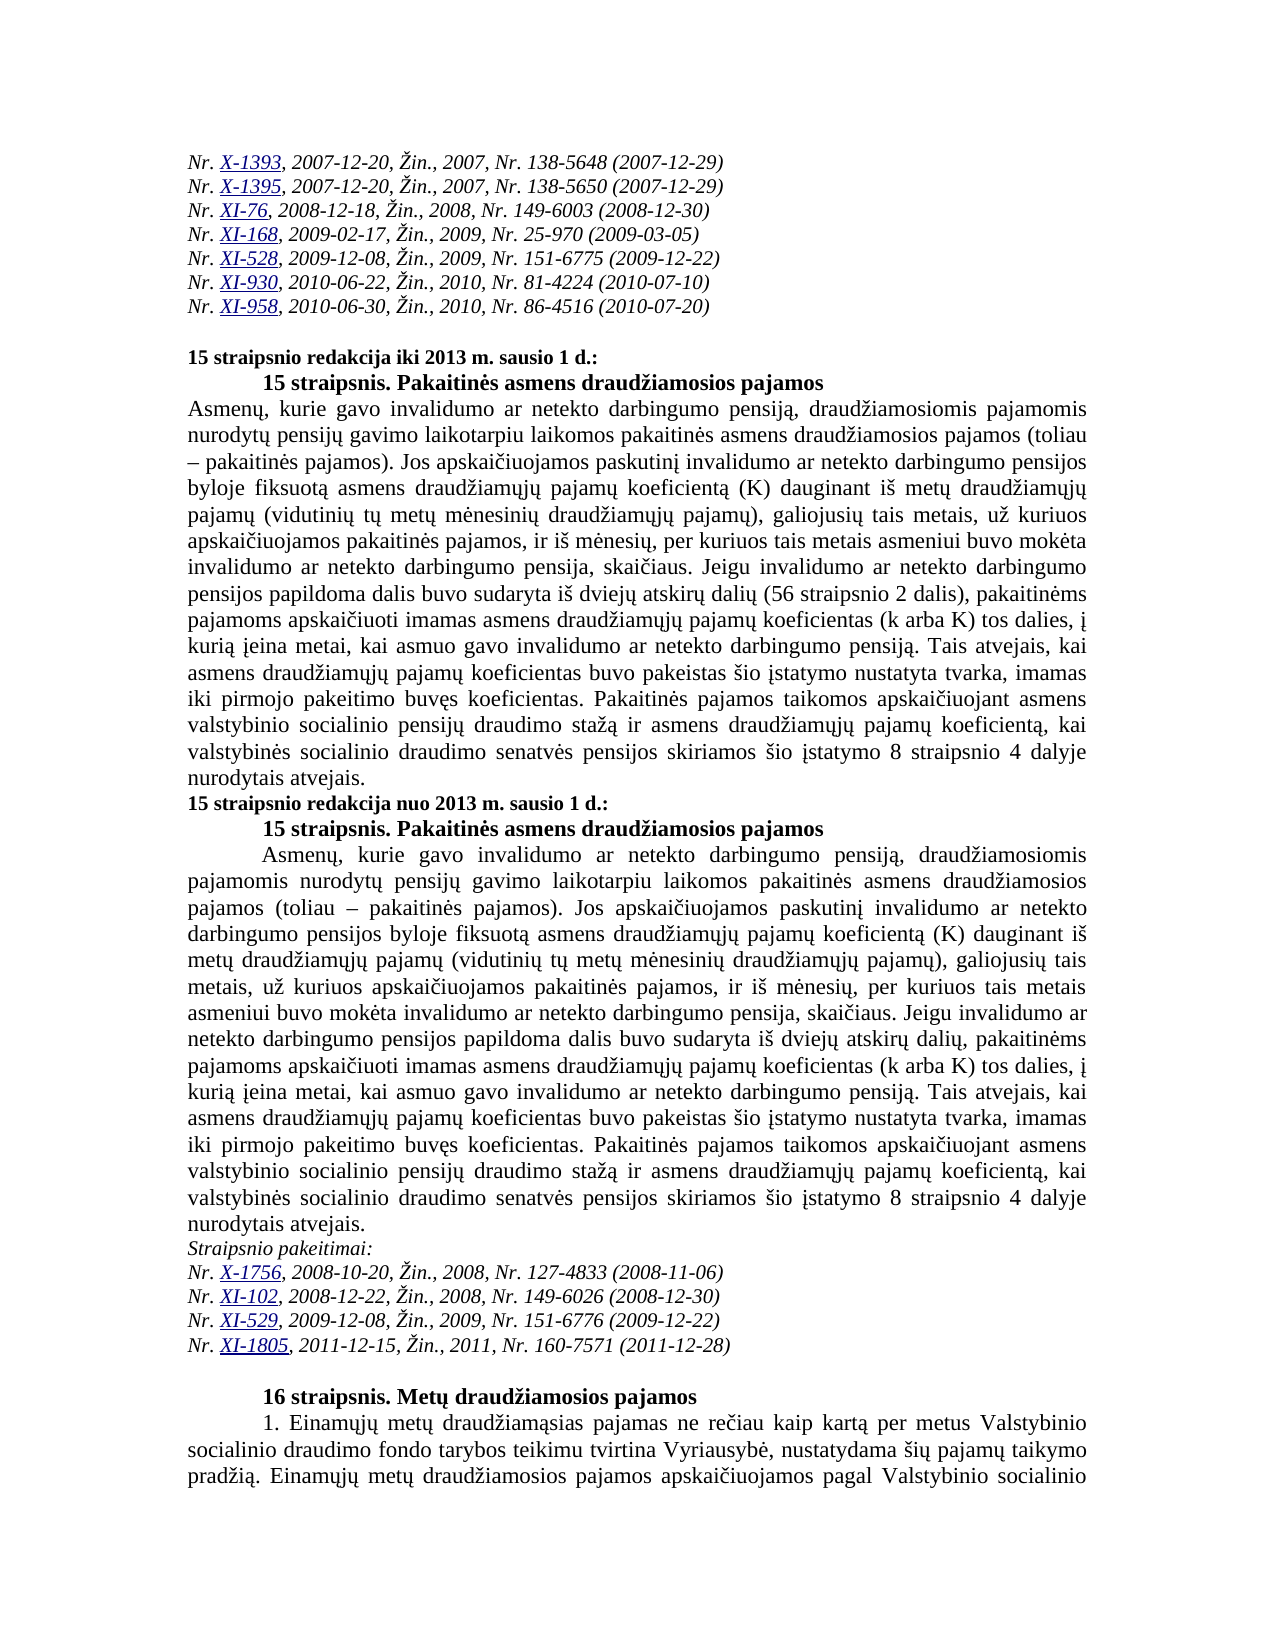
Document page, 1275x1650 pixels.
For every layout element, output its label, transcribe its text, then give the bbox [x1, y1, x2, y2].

text 15 straipsnio redakcija iki 2013 m. sausio 1 d.: [187, 345, 1088, 369]
text Nr. X-1756, 2008-10-20, Žin., 2008, Nr. 127-4833 (2008-11-06) [187, 1260, 1088, 1284]
text Nr. XI-930, 2010-06-22, Žin., 2010, Nr. 81-4224 (2010-07-10) [187, 270, 1087, 294]
text Straipsnio pakeitimai: [187, 1236, 1088, 1260]
text Nr. XI-958, 2010-06-30, Žin., 2010, Nr. 86-4516 (2010-07-20) [187, 294, 1087, 318]
text Nr. XI-1805, 2011-12-15, Žin., 2011, Nr. 160-7571 (2011-12-28) [187, 1332, 1088, 1357]
text 1. Einamųjų metų draudžiamąsias pajamas ne rečiau kaip kartą per metus Valstybinio socialinio draudimo fondo tarybos teikimu tvirtina Vyriausybė, nustatydama šių pajamų taikymo pradžią. Einamųjų metų draudžiamosios pajamos apskaičiuojamos pagal Valstybinio socialinio [187, 1409, 1088, 1488]
text 15 straipsnis. Pakaitinės asmens draudžiamosios pajamos [187, 369, 1088, 395]
text Nr. XI-76, 2008-12-18, Žin., 2008, Nr. 149-6003 (2008-12-30) [187, 198, 1087, 222]
text Asmenų, kurie gavo invalidumo ar netekto darbingumo pensiją, draudžiamosiomis pajamomis nurodytų pensijų gavimo laikotarpiu laikomos pakaitinės asmens draudžiamosios pajamos (toliau – pakaitinės pajamos). Jos apskaičiuojamos paskutinį invalidumo ar netekto darbingumo pensijos byloje fiksuotą asmens draudžiamųjų pajamų koeficientą (K) dauginant iš metų draudžiamųjų pajamų (vidutinių tų metų mėnesinių draudžiamųjų pajamų), galiojusių tais metais, už kuriuos apskaičiuojamos pakaitinės pajamos, ir iš mėnesių, per kuriuos tais metais asmeniui buvo mokėta invalidumo ar netekto darbingumo pensija, skaičiaus. Jeigu invalidumo ar netekto darbingumo pensijos papildoma dalis buvo sudaryta iš dviejų atskirų dalių (56 straipsnio 2 dalis), pakaitinėms pajamoms apskaičiuoti imamas asmens draudžiamųjų pajamų koeficientas (k arba K) tos dalies, į kurią įeina metai, kai asmuo gavo invalidumo ar netekto darbingumo pensiją. Tais atvejais, kai asmens draudžiamųjų pajamų koeficientas buvo pakeistas šio įstatymo nustatyta tvarka, imamas iki pirmojo pakeitimo buvęs koeficientas. Pakaitinės pajamos taikomos apskaičiuojant asmens valstybinio socialinio pensijų draudimo stažą ir asmens draudžiamųjų pajamų koeficientą, kai valstybinės socialinio draudimo senatvės pensijos skiriamos šio įstatymo 8 straipsnio 4 dalyje nurodytais atvejais. [187, 395, 1088, 791]
text 16 straipsnis. Metų draudžiamosios pajamos [187, 1383, 1088, 1409]
text Nr. XI-102, 2008-12-22, Žin., 2008, Nr. 149-6026 (2008-12-30) [187, 1284, 1087, 1308]
text Asmenų, kurie gavo invalidumo ar netekto darbingumo pensiją, draudžiamosiomis pajamomis nurodytų pensijų gavimo laikotarpiu laikomos pakaitinės asmens draudžiamosios pajamos (toliau – pakaitinės pajamos). Jos apskaičiuojamos paskutinį invalidumo ar netekto darbingumo pensijos byloje fiksuotą asmens draudžiamųjų pajamų koeficientą (K) dauginant iš metų draudžiamųjų pajamų (vidutinių tų metų mėnesinių draudžiamųjų pajamų), galiojusių tais metais, už kuriuos apskaičiuojamos pakaitinės pajamos, ir iš mėnesių, per kuriuos tais metais asmeniui buvo mokėta invalidumo ar netekto darbingumo pensija, skaičiaus. Jeigu invalidumo ar netekto darbingumo pensijos papildoma dalis buvo sudaryta iš dviejų atskirų dalių, pakaitinėms pajamoms apskaičiuoti imamas asmens draudžiamųjų pajamų koeficientas (k arba K) tos dalies, į kurią įeina metai, kai asmuo gavo invalidumo ar netekto darbingumo pensiją. Tais atvejais, kai asmens draudžiamųjų pajamų koeficientas buvo pakeistas šio įstatymo nustatyta tvarka, imamas iki pirmojo pakeitimo buvęs koeficientas. Pakaitinės pajamos taikomos apskaičiuojant asmens valstybinio socialinio pensijų draudimo stažą ir asmens draudžiamųjų pajamų koeficientą, kai valstybinės socialinio draudimo senatvės pensijos skiriamos šio įstatymo 8 straipsnio 4 dalyje nurodytais atvejais. [187, 841, 1088, 1236]
text 15 straipsnis. Pakaitinės asmens draudžiamosios pajamos [187, 814, 1088, 841]
text Nr. XI-528, 2009-12-08, Žin., 2009, Nr. 151-6775 (2009-12-22) [187, 246, 1087, 270]
text Nr. X-1395, 2007-12-20, Žin., 2007, Nr. 138-5650 (2007-12-29) [187, 174, 1088, 198]
text Nr. X-1393, 2007-12-20, Žin., 2007, Nr. 138-5648 (2007-12-29) [187, 150, 1088, 174]
text 15 straipsnio redakcija nuo 2013 m. sausio 1 d.: [187, 791, 1088, 814]
text Nr. XI-529, 2009-12-08, Žin., 2009, Nr. 151-6776 (2009-12-22) [187, 1308, 1087, 1332]
text Nr. XI-168, 2009-02-17, Žin., 2009, Nr. 25-970 (2009-03-05) [187, 222, 1087, 246]
